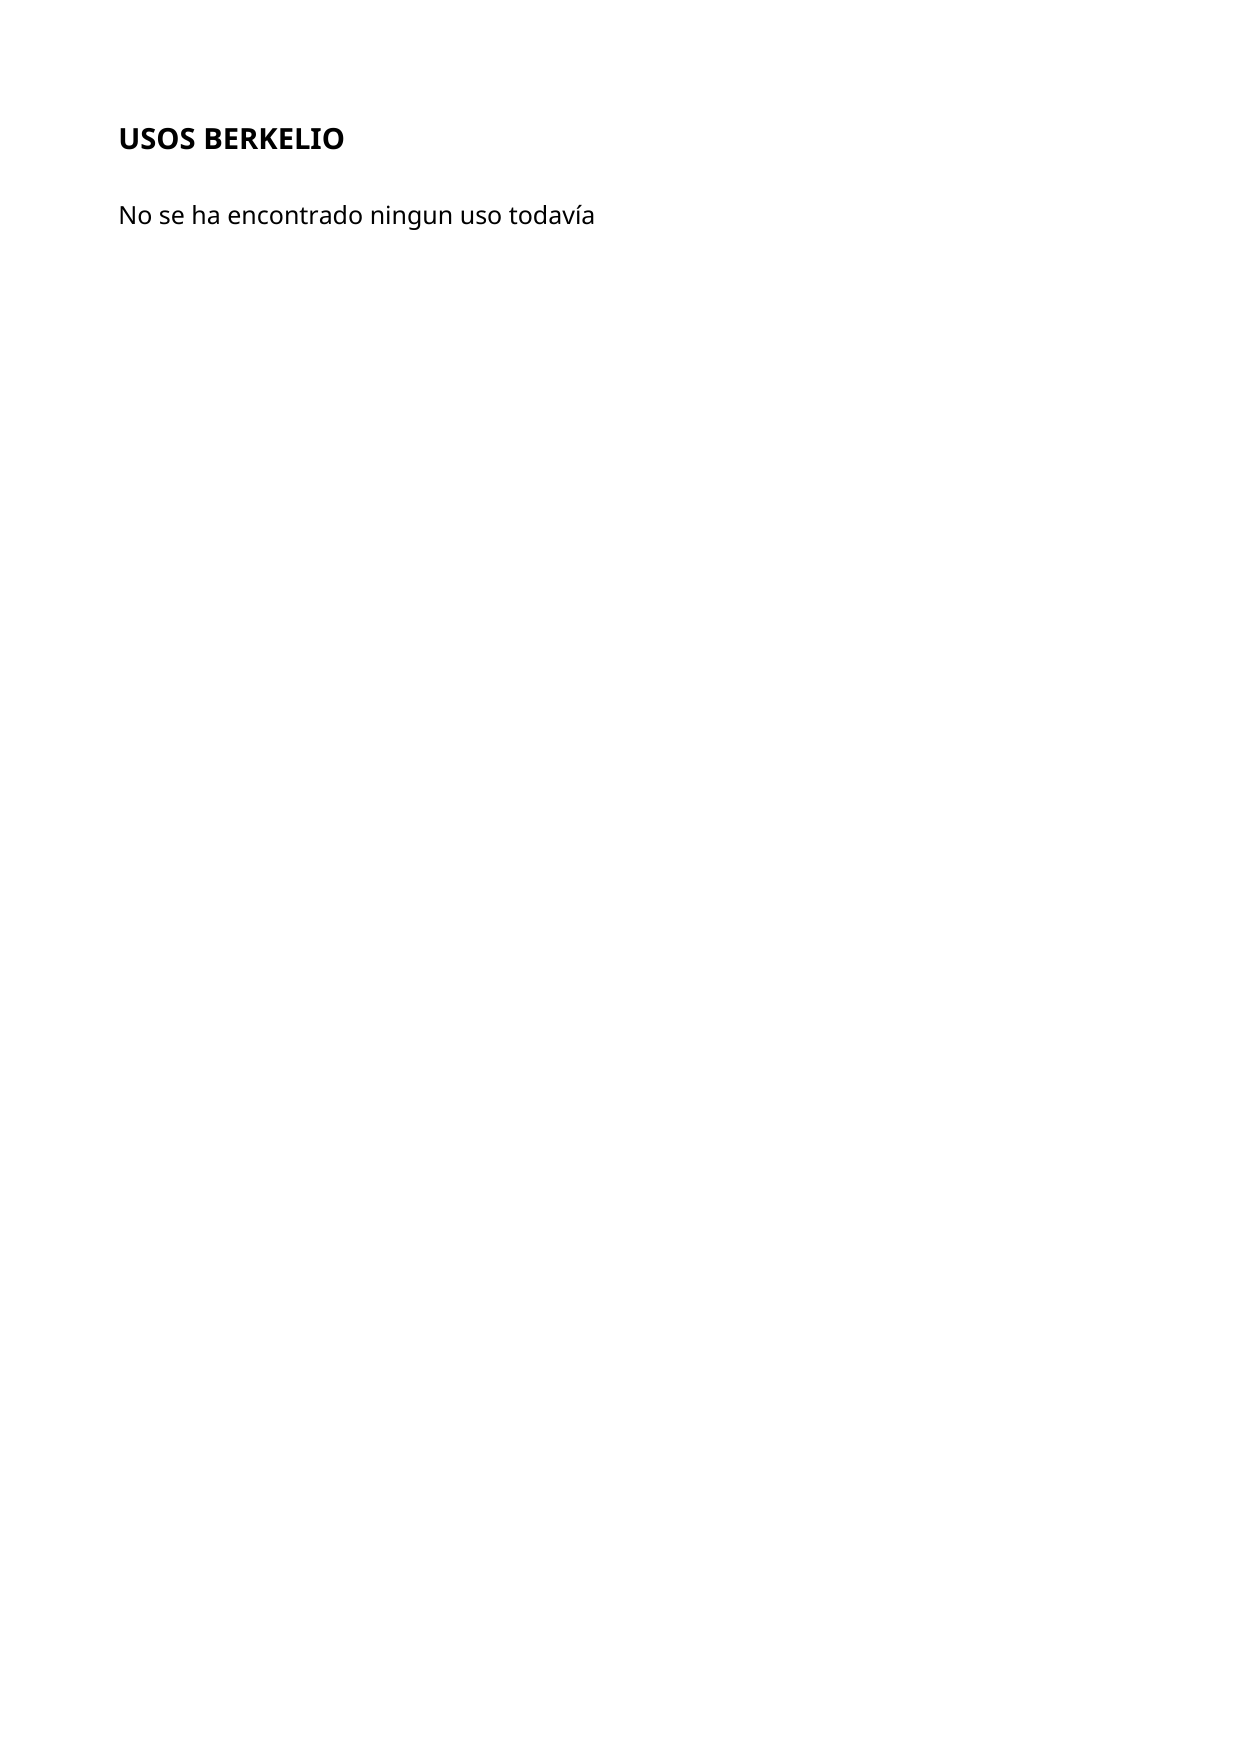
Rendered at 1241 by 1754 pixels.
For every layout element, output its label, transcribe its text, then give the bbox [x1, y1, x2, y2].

text USOS BERKELIO [118, 118, 1122, 158]
text No se ha encontrado ningun uso todavía [118, 197, 1122, 232]
